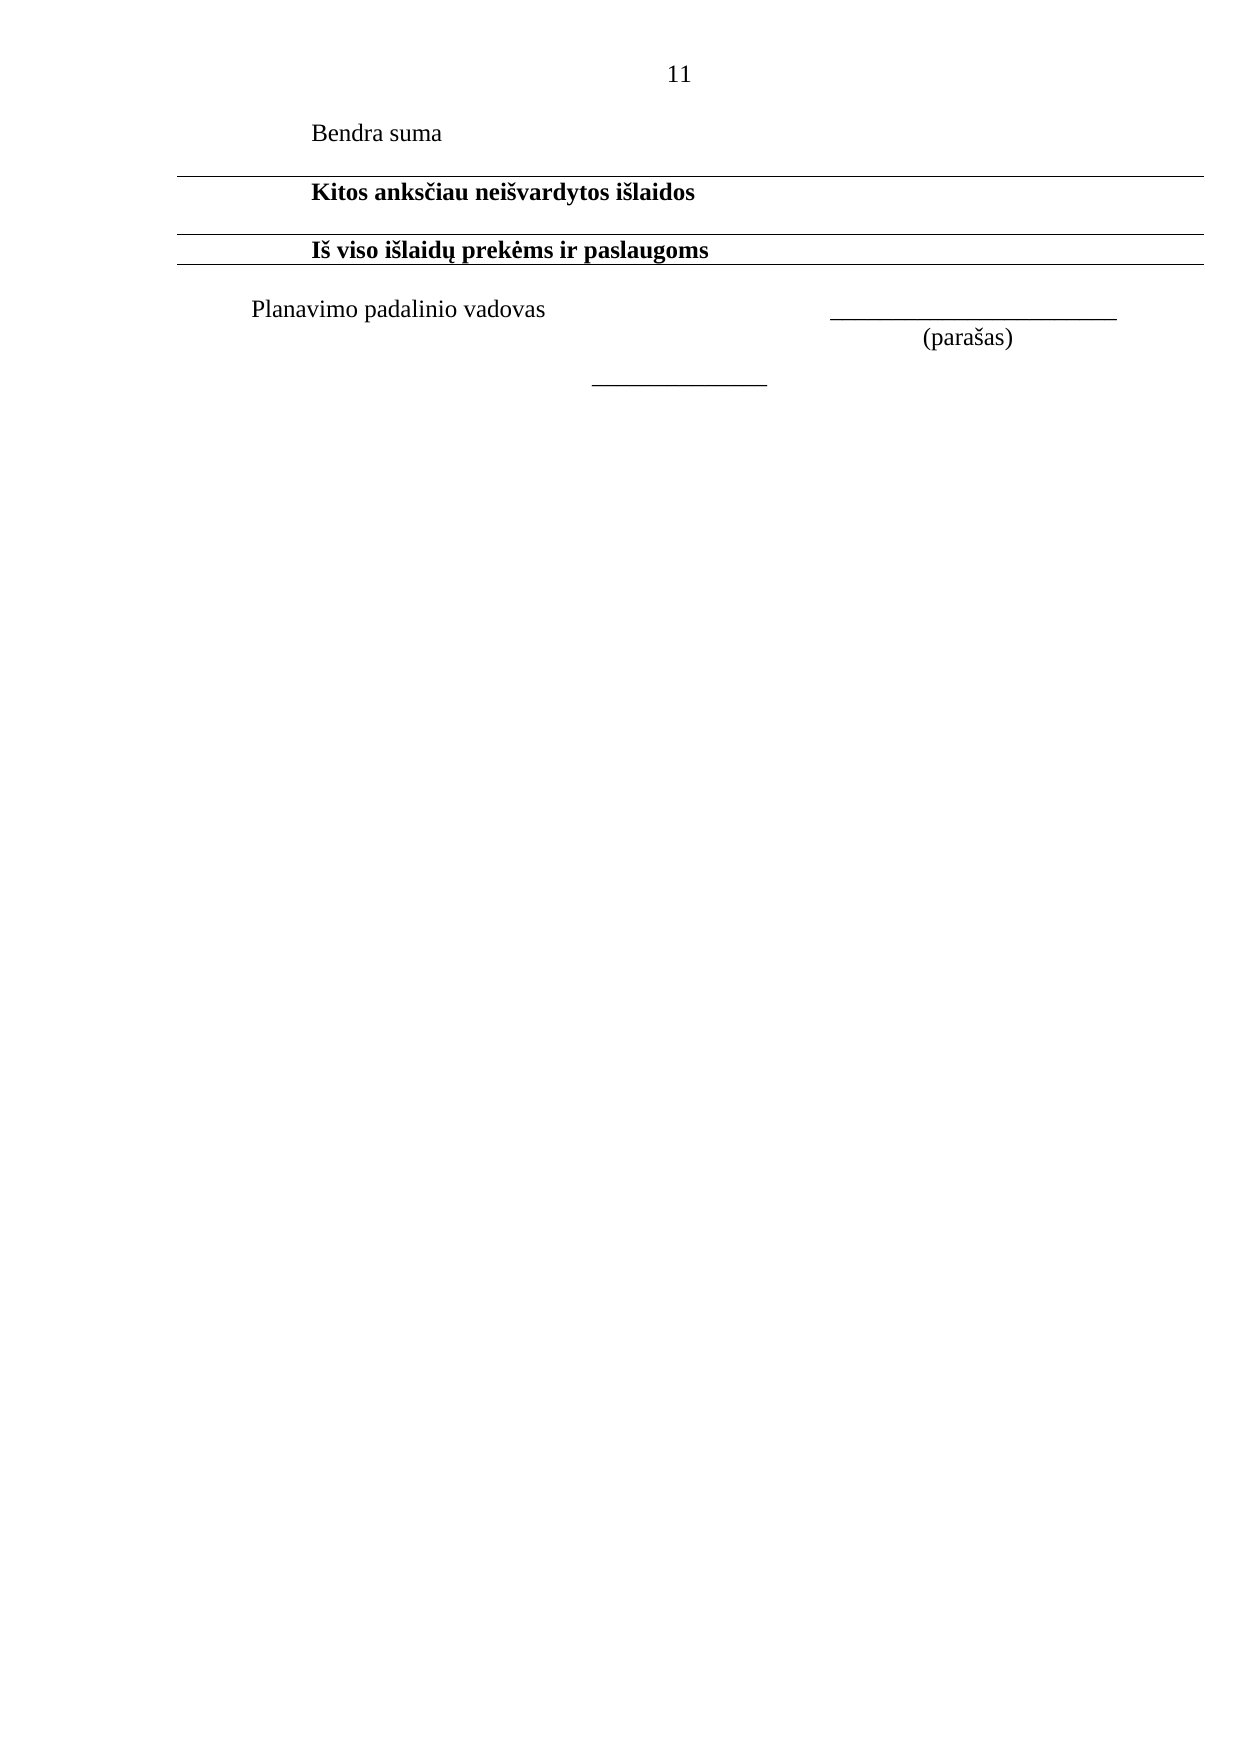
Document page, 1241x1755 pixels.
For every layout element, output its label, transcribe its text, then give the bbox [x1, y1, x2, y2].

table_cell [999, 118, 1204, 147]
text (parašas) [177, 322, 1181, 360]
table_cell [300, 205, 999, 234]
table_cell [177, 235, 300, 264]
text Planavimo padalinio vadovas [177, 294, 1181, 322]
table_cell [999, 235, 1204, 264]
table_cell [300, 147, 999, 176]
table_cell Iš viso išlaidų prekėms ir paslaugoms [300, 235, 999, 264]
table_cell [999, 177, 1204, 205]
table_cell [177, 205, 300, 234]
text ______________ [177, 360, 1181, 388]
table_cell [177, 118, 300, 147]
table_cell [999, 205, 1204, 234]
table_cell Bendra suma [300, 118, 999, 147]
table_cell Kitos anksčiau neišvardytos išlaidos [300, 177, 999, 205]
table_cell [177, 147, 300, 176]
table_cell [177, 177, 300, 205]
table_cell [999, 147, 1204, 176]
